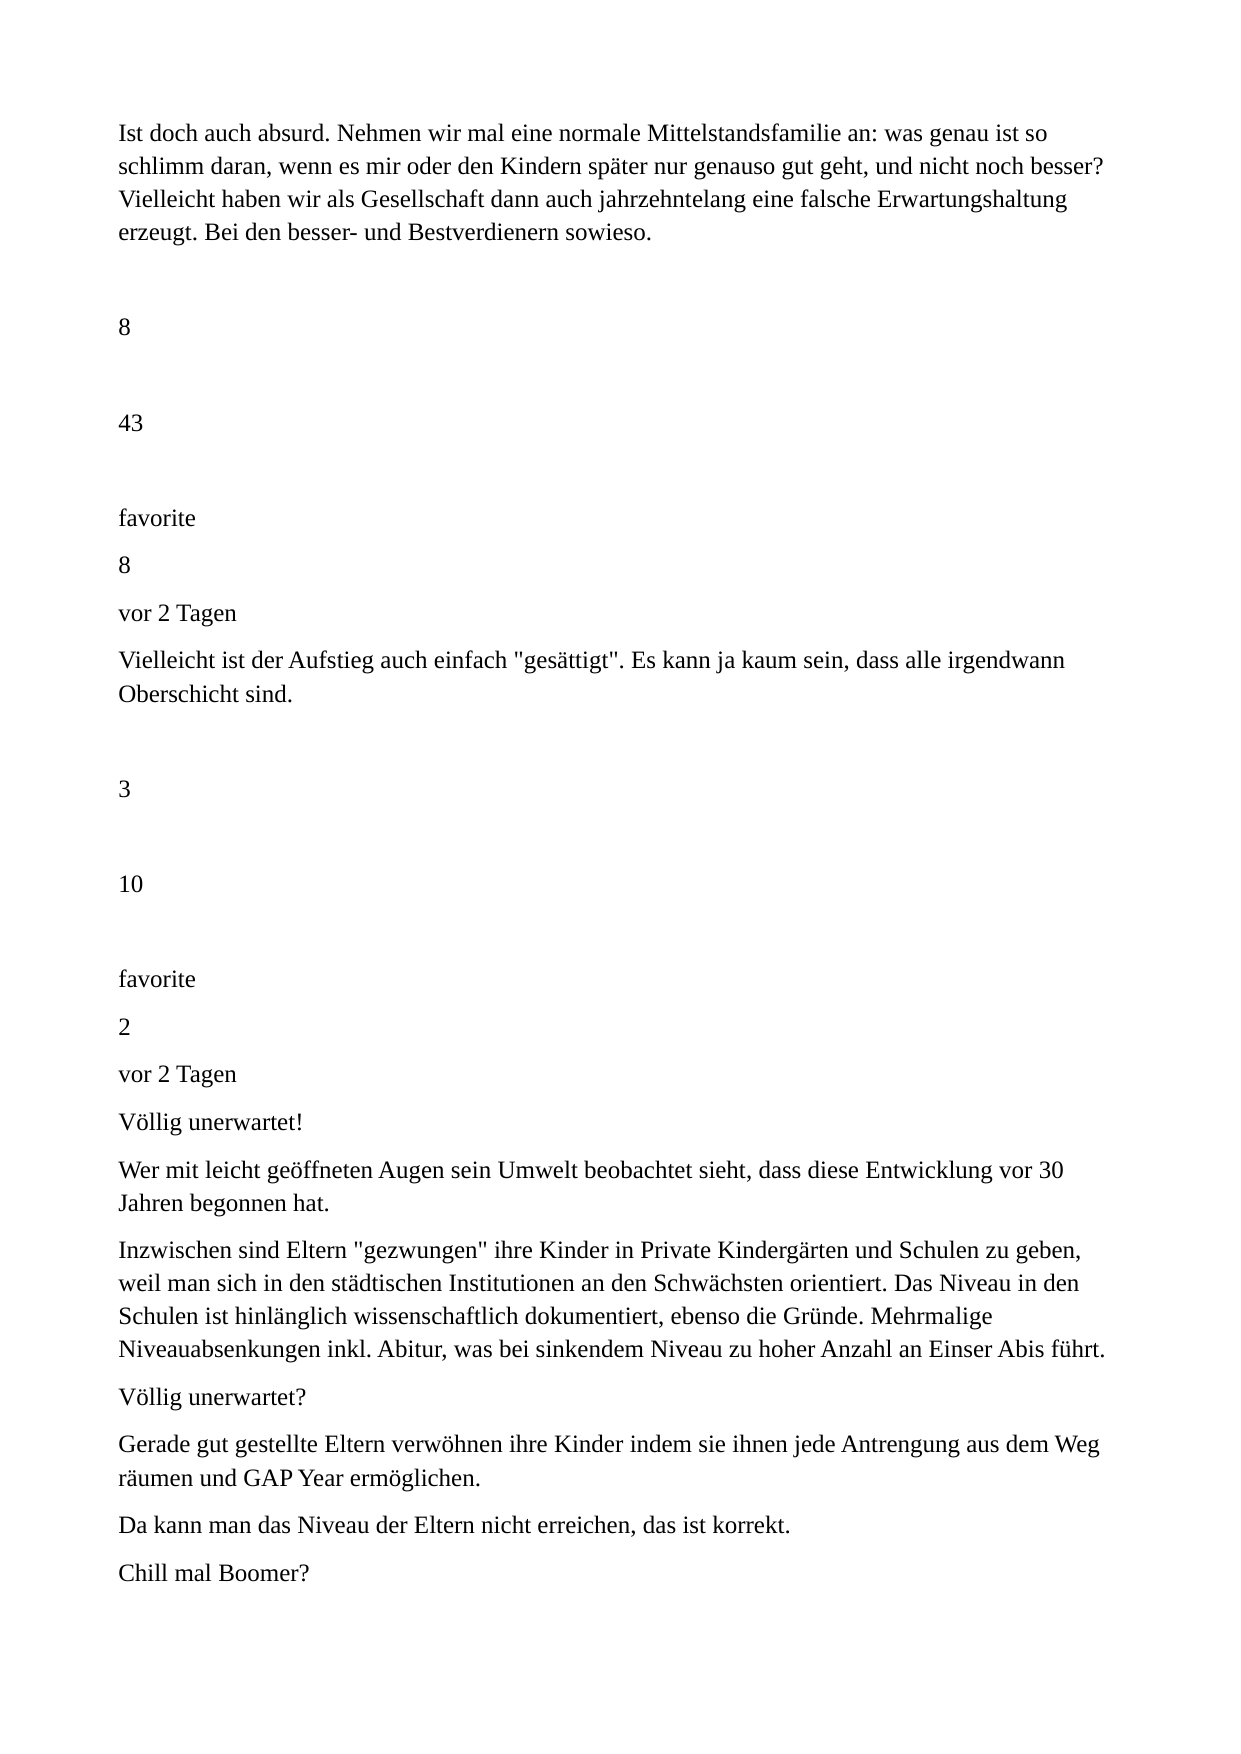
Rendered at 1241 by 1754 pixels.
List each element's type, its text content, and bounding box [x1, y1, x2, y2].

text favorite [118, 964, 1122, 993]
text Da kann man das Niveau der Eltern nicht erreichen, das ist korrekt. [118, 1510, 1122, 1539]
text Völlig unerwartet? [118, 1382, 1122, 1411]
text 2 [118, 1012, 1122, 1041]
text Ist doch auch absurd. Nehmen wir mal eine normale Mittelstandsfamilie an: was genau ist so schlimm daran, wenn es mir oder den Kindern später nur genauso gut geht, und nicht noch besser? Vielleicht haben wir als Gesellschaft dann auch jahrzehntelang eine falsche Erwartungshaltung erzeugt. Bei den besser- und Bestverdienern sowieso. [118, 118, 1122, 246]
text vor 2 Tagen [118, 598, 1122, 627]
text Völlig unerwartet! [118, 1107, 1122, 1136]
text vor 2 Tagen [118, 1059, 1122, 1088]
text Wer mit leicht geöffneten Augen sein Umwelt beobachtet sieht, dass diese Entwicklung vor 30 Jahren begonnen hat. [118, 1155, 1122, 1216]
text 8 [118, 312, 1122, 341]
text 8 [118, 550, 1122, 579]
text 43 [118, 408, 1122, 436]
text Inzwischen sind Eltern "gezwungen" ihre Kinder in Private Kindergärten und Schulen zu geben, weil man sich in den städtischen Institutionen an den Schwächsten orientiert. Das Niveau in den Schulen ist hinlänglich wissenschaftlich dokumentiert, ebenso die Gründe. Mehrmalige Niveauabsenkungen inkl. Abitur, was bei sinkendem Niveau zu hoher Anzahl an Einser Abis führt. [118, 1235, 1122, 1363]
text 3 [118, 774, 1122, 803]
text Gerade gut gestellte Eltern verwöhnen ihre Kinder indem sie ihnen jede Antrengung aus dem Weg räumen und GAP Year ermöglichen. [118, 1429, 1122, 1491]
text Chill mal Boomer? [118, 1558, 1122, 1587]
text Vielleicht ist der Aufstieg auch einfach "gesättigt". Es kann ja kaum sein, dass alle irgendwann Oberschicht sind. [118, 646, 1122, 707]
text favorite [118, 503, 1122, 532]
text 10 [118, 869, 1122, 898]
